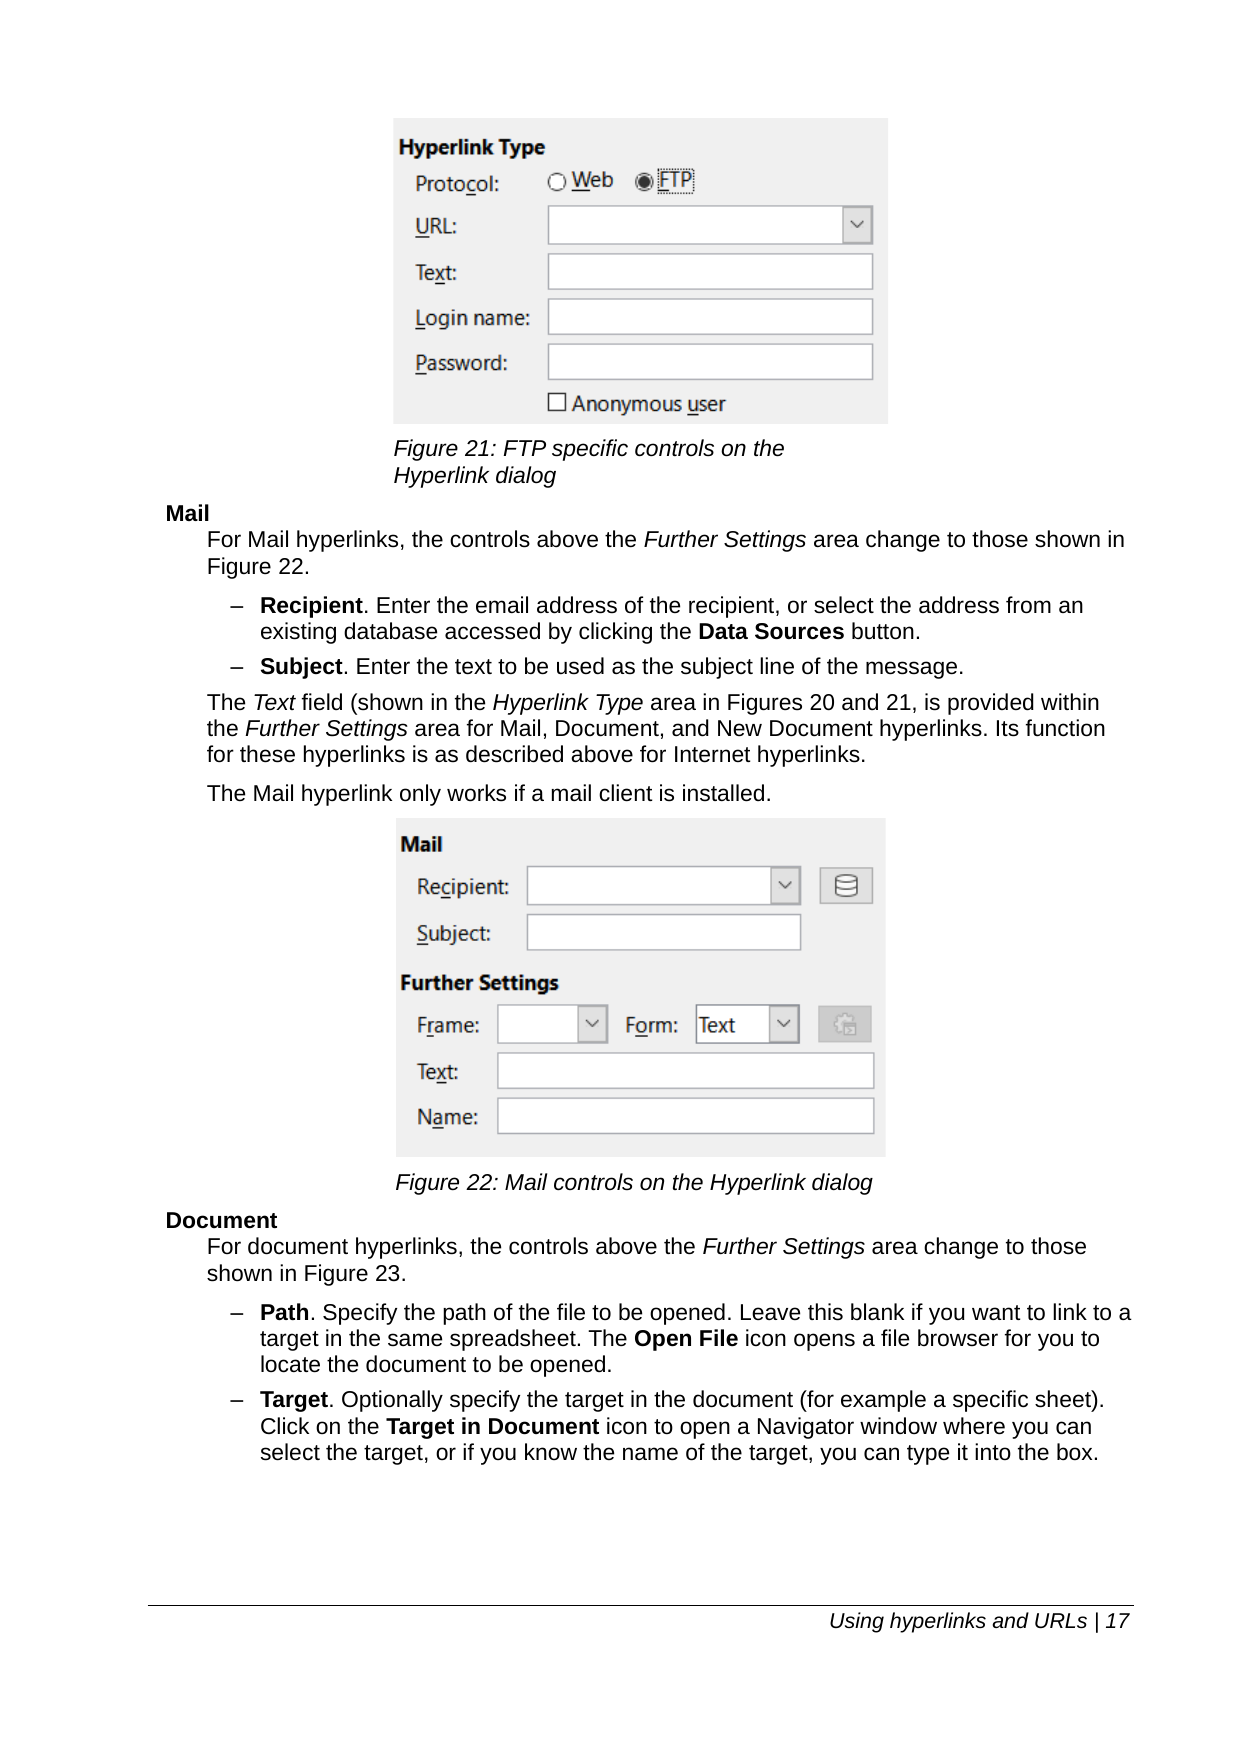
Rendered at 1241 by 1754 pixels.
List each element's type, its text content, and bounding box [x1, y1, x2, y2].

text The Mail hyperlink only works if a mail client is installed. [207, 780, 1134, 806]
text Document [165, 1207, 1134, 1233]
list Path. Specify the path of the file to be opened. Leave this blank if you want to link to a target in the same spreadsheet. The Open File icon opens a file browser for you to locate the document to be opened. [230, 1298, 1134, 1378]
text The Text field (shown in the Hyperlink Type area in Figures 20 and 21, is provided within the Further Settings area for Mail, Document, and New Document hyperlinks. Its function for these hyperlinks is as described above for Internet hyperlinks. [207, 688, 1134, 767]
list Target. Optionally specify the target in the document (for example a specific sheet). Click on the Target in Document icon to open a Navigator window where you can select the target, or if you know the name of the target, you can type it into the box. [230, 1386, 1134, 1466]
list Subject. Enter the text to be used as the subject line of the message. [230, 653, 1134, 679]
text Figure 22: Mail controls on the Hyperlink dialog [395, 1169, 886, 1195]
picture [396, 818, 886, 1157]
list Recipient. Enter the email address of the recipient, or select the address from an existing database accessed by clicking the Data Sources button. [230, 592, 1134, 644]
text Mail [165, 500, 1134, 526]
text Figure 21: FTP specific controls on the Hyperlink dialog [393, 435, 888, 488]
text For document hyperlinks, the controls above the Further Settings area change to those shown in Figure 23. [207, 1233, 1134, 1286]
text For Mail hyperlinks, the controls above the Further Settings area change to those shown in Figure 22. [207, 526, 1134, 579]
picture [393, 118, 889, 424]
